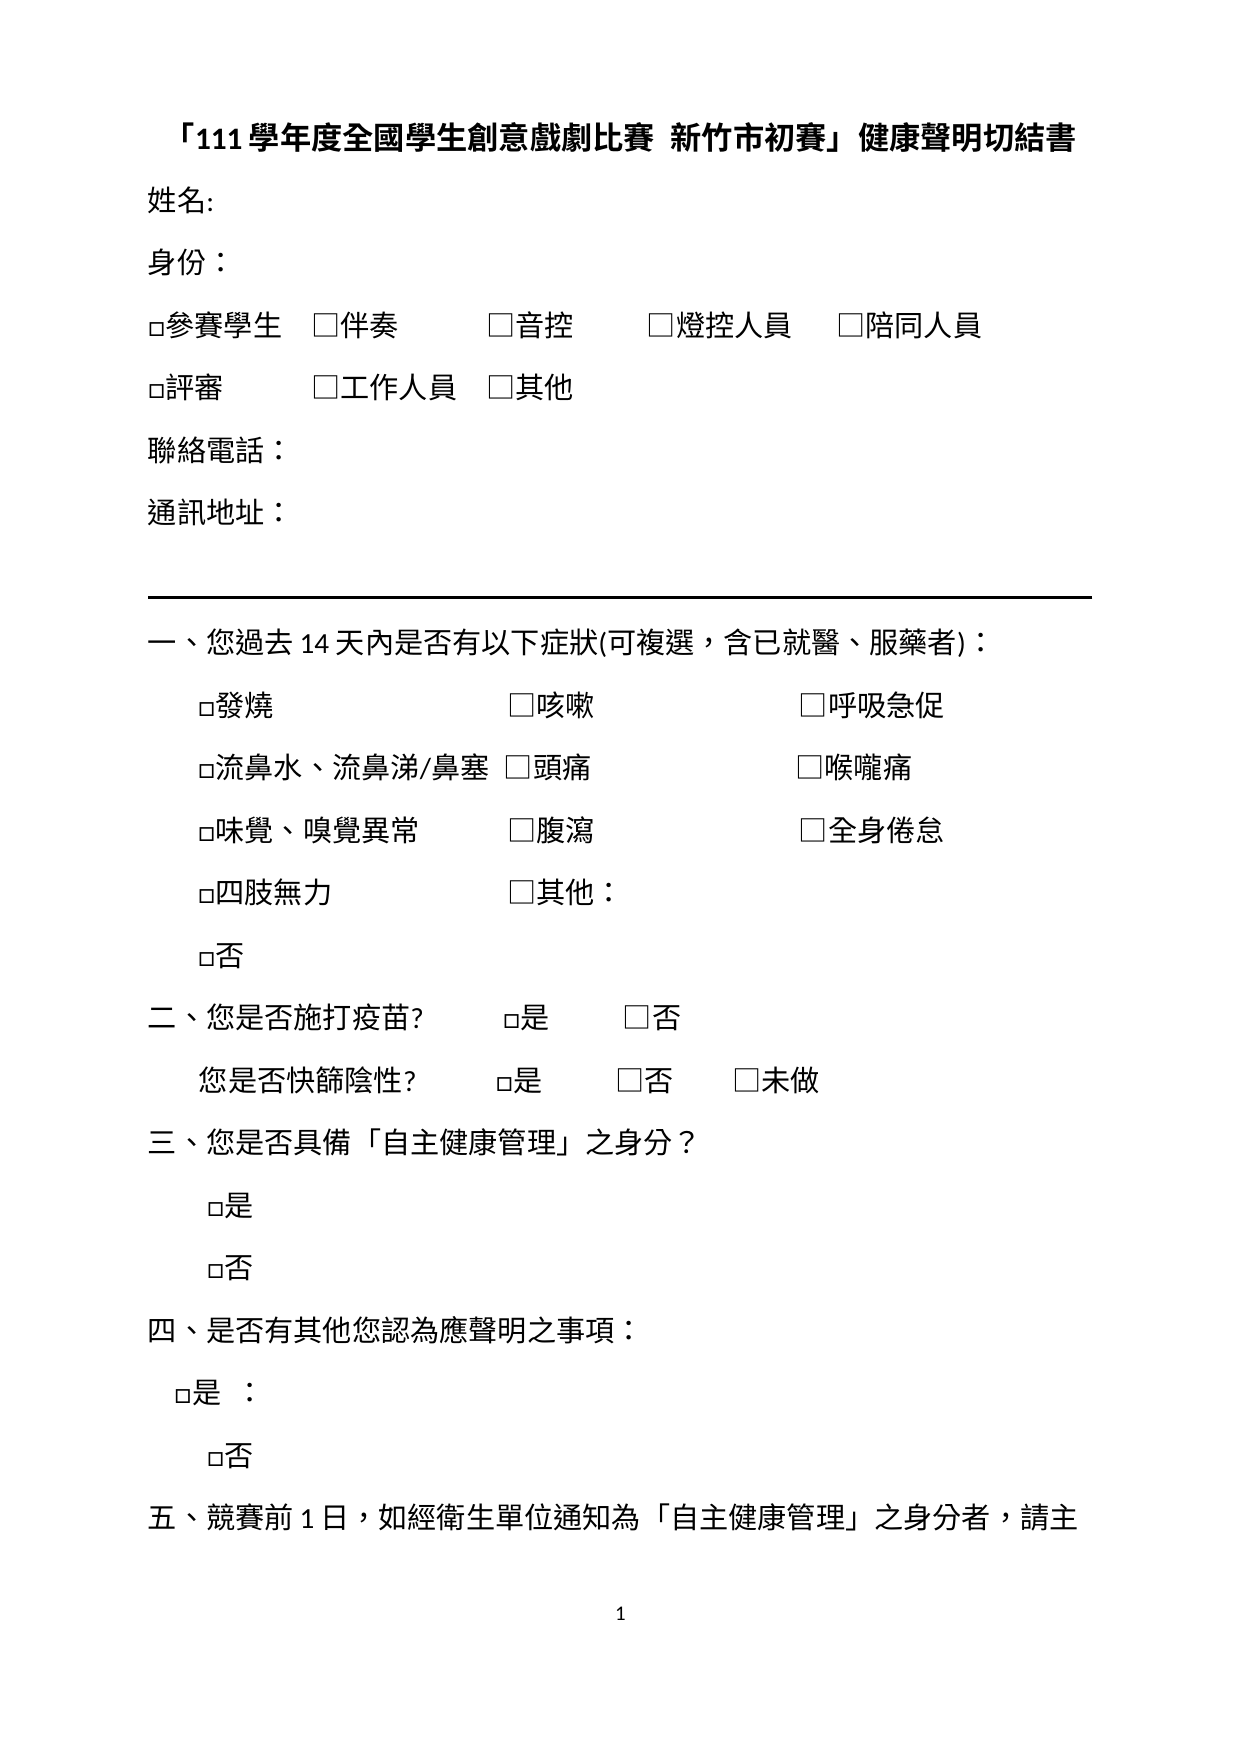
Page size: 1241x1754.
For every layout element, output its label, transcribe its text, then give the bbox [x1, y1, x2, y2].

text □味覺、嗅覺異常 □腹瀉 □全身倦怠 [198, 787, 1092, 849]
text 通訊地址： [148, 469, 1092, 532]
text 二、您是否施打疫苗? □是 □否 [148, 974, 1092, 1037]
text 三、您是否具備「自主健康管理」之身分？ [148, 1099, 1092, 1162]
text □否 [206, 1412, 1092, 1474]
text □流鼻水、流鼻涕/鼻塞 □頭痛 □喉嚨痛 [198, 724, 1092, 787]
text □否 [148, 1224, 1092, 1287]
text □是 [148, 1162, 1092, 1224]
text □四肢無力 □其他： [198, 849, 1092, 912]
text □是 ： [148, 1349, 1092, 1412]
text 四、是否有其他您認為應聲明之事項： [148, 1287, 1092, 1349]
text 「111學年度全國學生創意戲劇比賽 新竹市初賽」健康聲明切結書 [148, 94, 1092, 157]
text □參賽學生 □伴奏 □音控 □燈控人員 □陪同人員 [148, 282, 1092, 344]
text 聯絡電話： [148, 407, 1092, 469]
text 姓名: [148, 157, 1092, 219]
text □評審 □工作人員 □其他 [148, 344, 1092, 407]
text 五、競賽前1日，如經衛生單位通知為「自主健康管理」之身分者，請主 [148, 1474, 1092, 1537]
text □否 [198, 912, 1092, 974]
text 一、您過去14 天內是否有以下症狀(可複選，含已就醫、服藥者)： [148, 599, 1092, 662]
text □發燒 □咳嗽 □呼吸急促 [198, 662, 1092, 724]
text 您是否快篩陰性? □是 □否 □未做 [192, 1037, 1092, 1099]
text 身份： [148, 219, 1092, 282]
